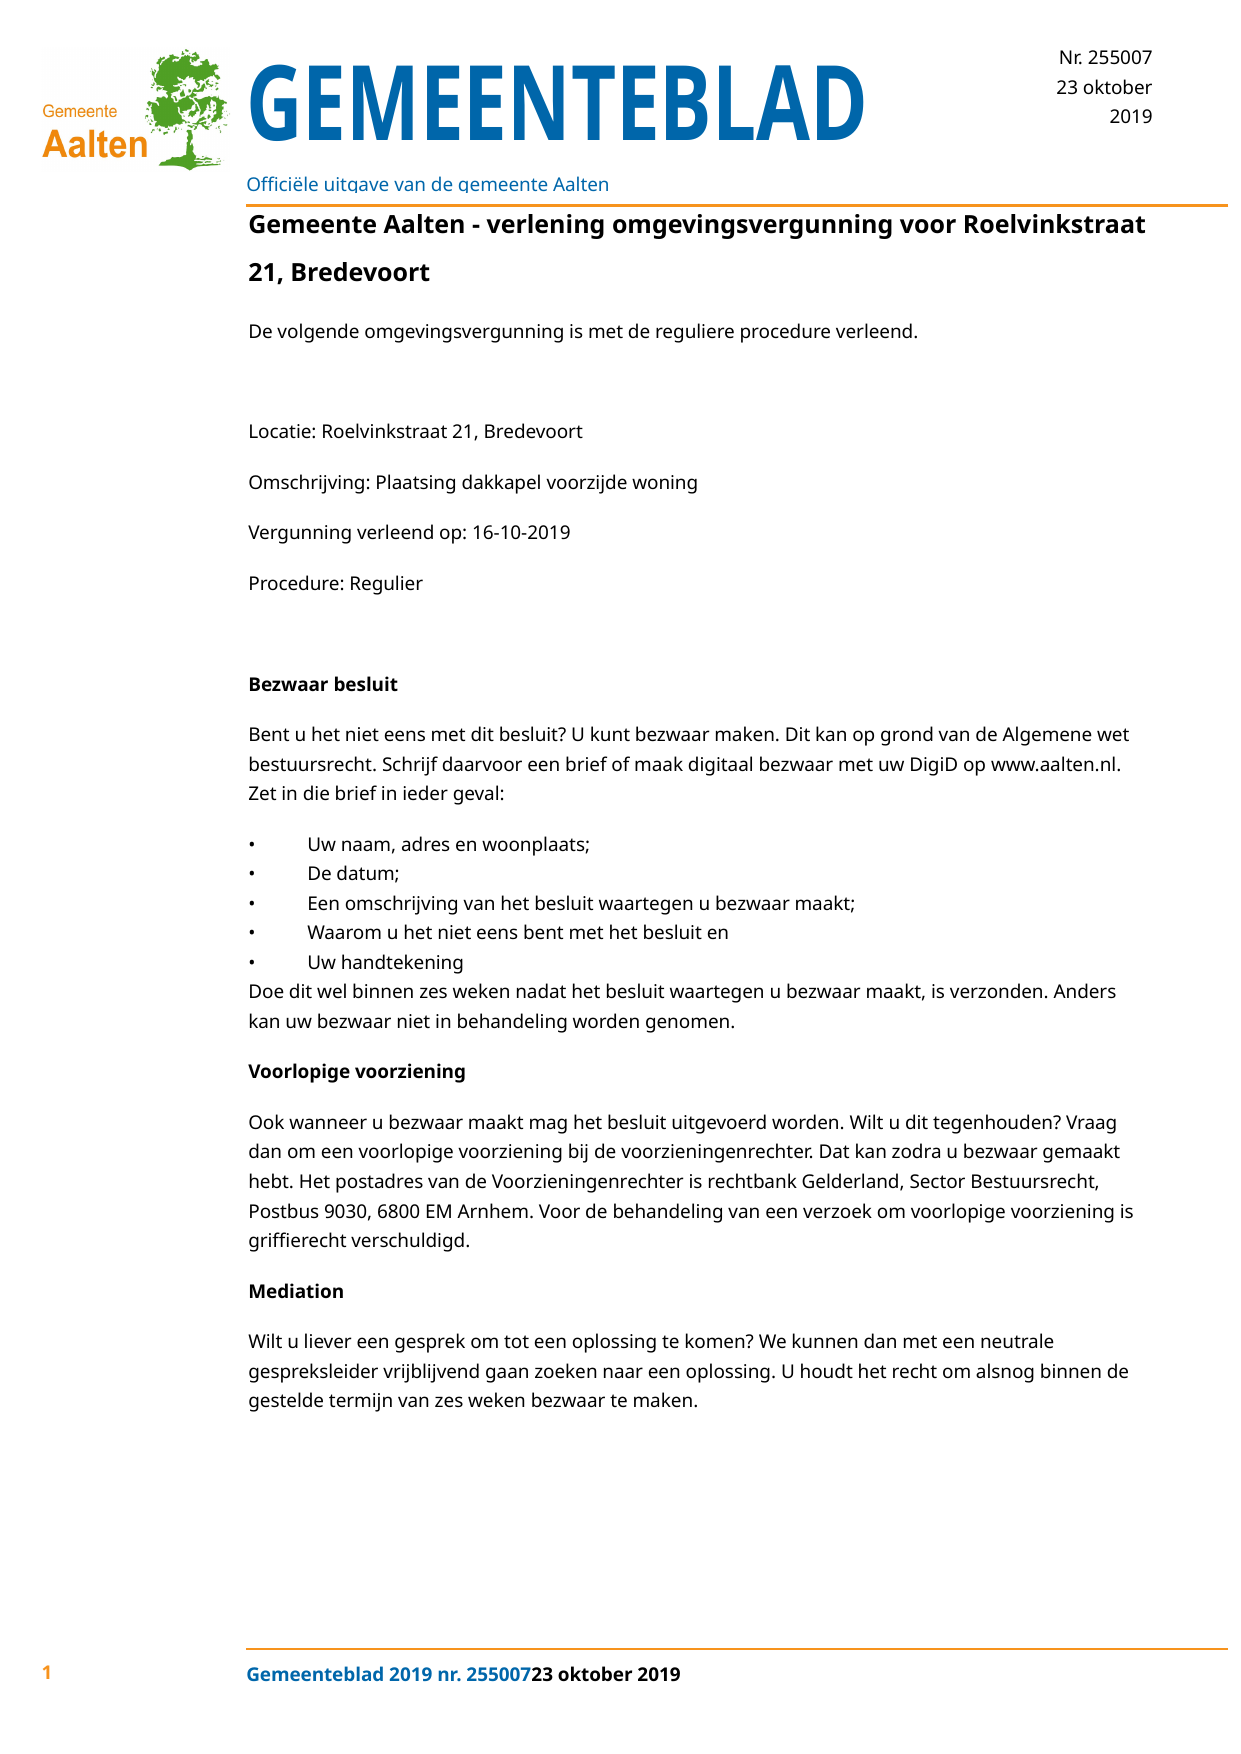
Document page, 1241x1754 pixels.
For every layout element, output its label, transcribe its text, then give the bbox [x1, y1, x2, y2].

text De volgende omgevingsvergunning is met de reguliere procedure verleend. [248, 318, 1152, 344]
picture [41, 47, 231, 172]
text Omschrijving: Plaatsing dakkapel voorzijde woning [248, 469, 1152, 495]
list Uw naam, adres en woonplaats; [248, 831, 1152, 857]
text Gemeente Aalten - verlening omgevingsvergunning voor Roelvinkstraat 21, Bredevoort [248, 207, 1152, 288]
list Waarom u het niet eens bent met het besluit en [248, 919, 1152, 945]
text Vergunning verleend op: 16-10-2019 [248, 519, 1152, 545]
text Procedure: Regulier [248, 570, 1152, 596]
text Wilt u liever een gesprek om tot een oplossing te komen? We kunnen dan met een neutrale gespreksleider vrijblijvend gaan zoeken naar een oplossing. U houdt het recht om alsnog binnen de gestelde termijn van zes weken bezwaar te maken. [248, 1328, 1152, 1413]
text Mediation [248, 1278, 1152, 1304]
text Voorlopige voorziening [248, 1059, 1152, 1084]
text Bent u het niet eens met dit besluit? U kunt bezwaar maken. Dit kan op grond van de Algemene wet bestuursrecht. Schrijf daarvoor een brief of maak digitaal bezwaar met uw DigiD op www.aalten.nl. Zet in die brief in ieder geval: [248, 721, 1152, 806]
list Uw handtekening [248, 949, 1152, 975]
text Bezwaar besluit [248, 671, 1152, 697]
text Doe dit wel binnen zes weken nadat het besluit waartegen u bezwaar maakt, is verzonden. Anders kan uw bezwaar niet in behandeling worden genomen. [248, 979, 1152, 1034]
list De datum; [248, 860, 1152, 886]
list Een omschrijving van het besluit waartegen u bezwaar maakt; [248, 890, 1152, 916]
text Ook wanneer u bezwaar maakt mag het besluit uitgevoerd worden. Wilt u dit tegenhouden? Vraag dan om een voorlopige voorziening bij de voorzieningenrechter. Dat kan zodra u bezwaar gemaakt hebt. Het postadres van de Voorzieningenrechter is rechtbank Gelderland, Sector Bestuursrecht, Postbus 9030, 6800 EM Arnhem. Voor de behandeling van een verzoek om voorlopige voorziening is griffierecht verschuldigd. [248, 1109, 1152, 1253]
text Locatie: Roelvinkstraat 21, Bredevoort [248, 419, 1152, 444]
